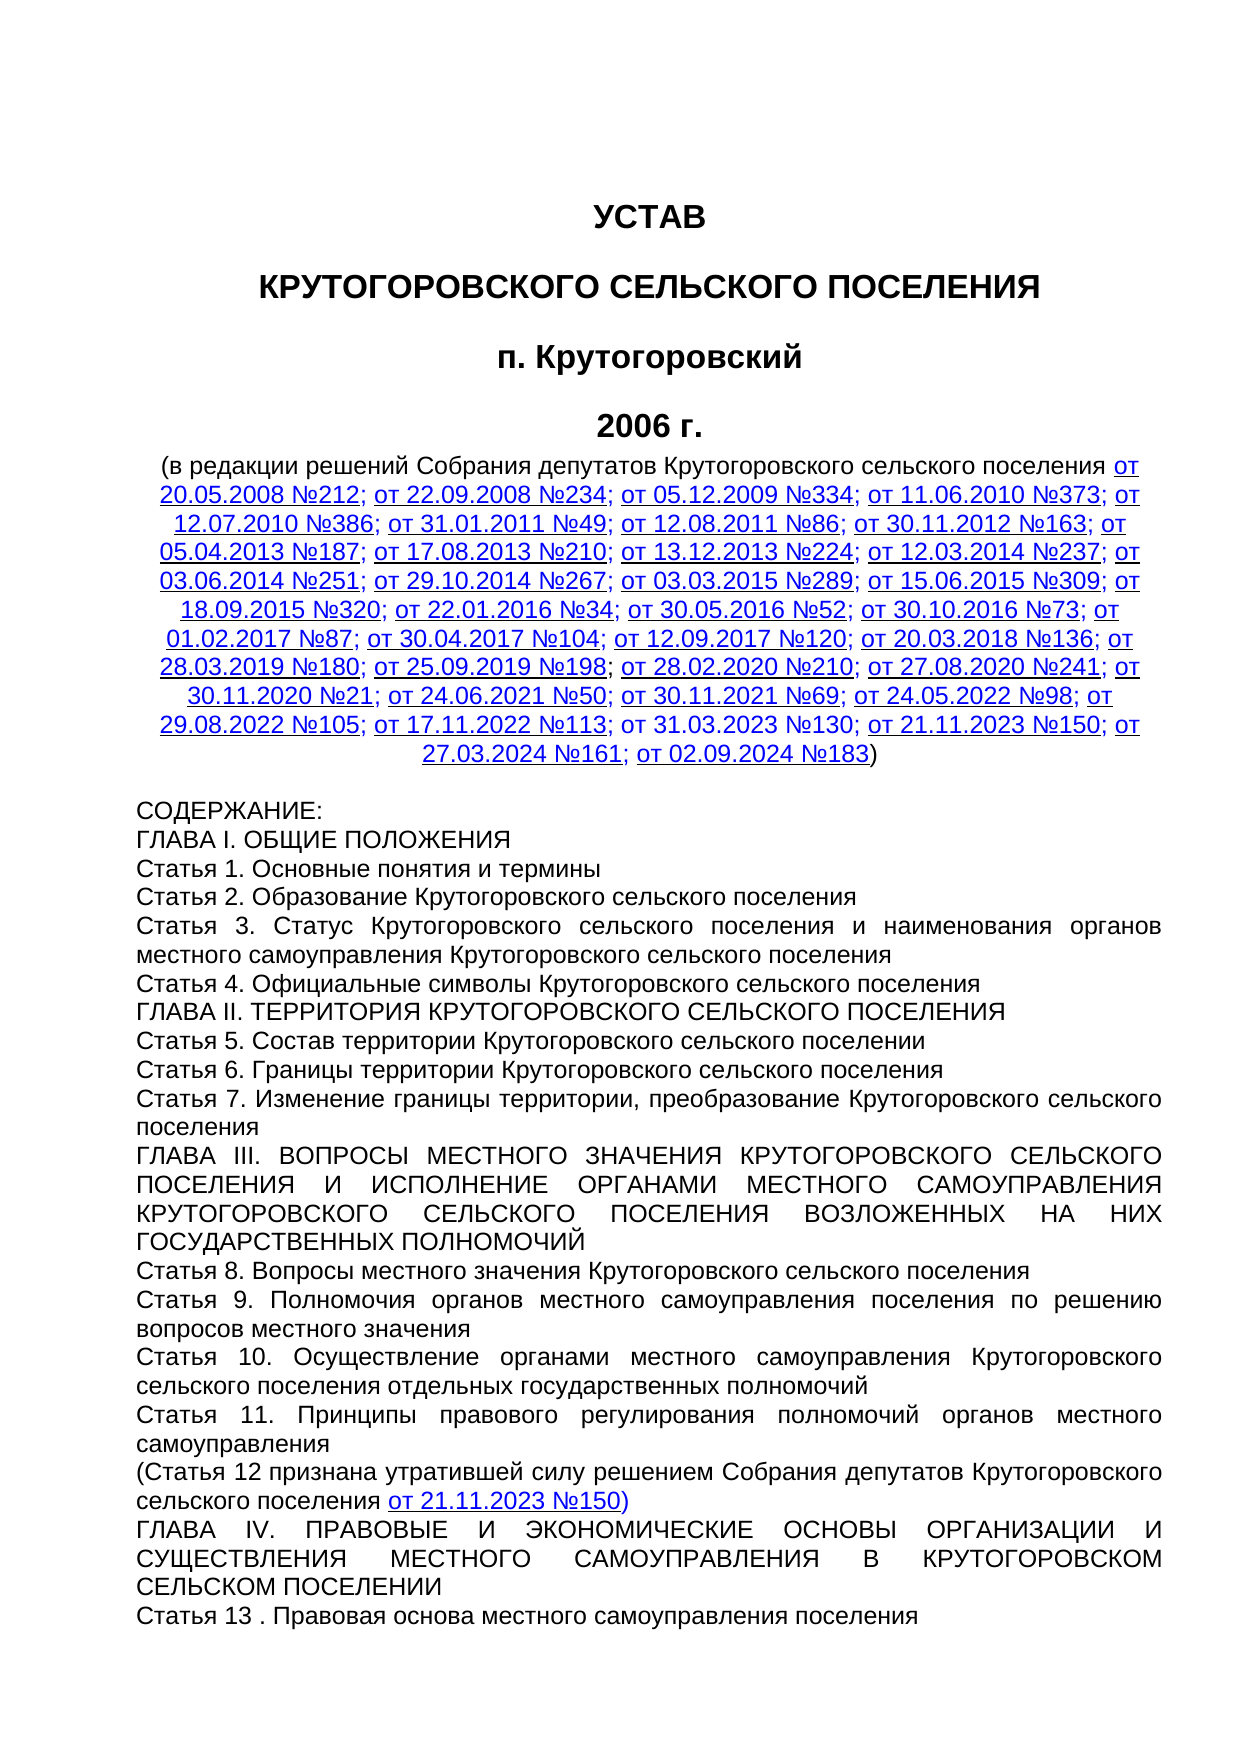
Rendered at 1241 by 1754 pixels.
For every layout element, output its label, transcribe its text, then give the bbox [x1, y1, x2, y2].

text 2006 г. [136, 406, 1163, 445]
text (Статья 12 признана утратившей силу решением Собрания депутатов Крутогоровского сельского поселения от 21.11.2023 №150) [136, 1457, 1163, 1515]
text Статья 1. Основные понятия и термины [136, 853, 1163, 882]
text Статья 5. Состав территории Крутогоровского сельского поселении [136, 1026, 1163, 1055]
text СОДЕРЖАНИЕ: [136, 796, 1163, 825]
text п. Крутогоровский [136, 337, 1163, 375]
text Статья 3. Статус Крутогоровского сельского поселения и наименования органов местного самоуправления Крутогоровского сельского поселения [136, 911, 1163, 968]
text Статья 10. Осуществление органами местного самоуправления Крутогоровского сельского поселения отдельных государственных полномочий [136, 1342, 1163, 1400]
text Статья 6. Границы территории Крутогоровского сельского поселения [136, 1055, 1163, 1083]
text (в редакции решений Собрания депутатов Крутогоровского сельского поселения от 20.05.2008 №212; от 22.09.2008 №234; от 05.12.2009 №334; от 11.06.2010 №373; от 12.07.2010 №386; от 31.01.2011 №49; от 12.08.2011 №86; от 30.11.2012 №163; от 05.04.2013 №187; от 17.08.2013 №210; от 13.12.2013 №224; от 12.03.2014 №237; от 03.06.2014 №251; от 29.10.2014 №267; от 03.03.2015 №289; от 15.06.2015 №309; от 18.09.2015 №320; от 22.01.2016 №34; от 30.05.2016 №52; от 30.10.2016 №73; от 01.02.2017 №87; от 30.04.2017 №104; от 12.09.2017 №120; от 20.03.2018 №136; от 28.03.2019 №180; от 25.09.2019 №198; от 28.02.2020 №210; от 27.08.2020 №241; от 30.11.2020 №21; от 24.06.2021 №50; от 30.11.2021 №69; от 24.05.2022 №98; от 29.08.2022 №105; от 17.11.2022 №113; от 31.03.2023 №130; от 21.11.2023 №150; от 27.03.2024 №161; от 02.09.2024 №183) [136, 451, 1163, 767]
text Статья 9. Полномочия органов местного самоуправления поселения по решению вопросов местного значения [136, 1285, 1163, 1342]
text ﻿ [148, 131, 1151, 160]
text Статья 2. Образование Крутогоровского сельского поселения [136, 882, 1163, 911]
text ГЛАВА I. ОБЩИЕ ПОЛОЖЕНИЯ [136, 825, 1163, 853]
text ГЛАВА III. ВОПРОСЫ МЕСТНОГО ЗНАЧЕНИЯ КРУТОГОРОВСКОГО СЕЛЬСКОГО ПОСЕЛЕНИЯ И ИСПОЛНЕНИЕ ОРГАНАМИ МЕСТНОГО САМОУПРАВЛЕНИЯ КРУТОГОРОВСКОГО СЕЛЬСКОГО ПОСЕЛЕНИЯ ВОЗЛОЖЕННЫХ НА НИХ ГОСУДАРСТВЕННЫХ ПОЛНОМОЧИЙ [136, 1141, 1163, 1256]
text УСТАВ [136, 197, 1163, 236]
text ГЛАВА II. ТЕРРИТОРИЯ КРУТОГОРОВСКОГО СЕЛЬСКОГО ПОСЕЛЕНИЯ [136, 997, 1163, 1026]
text Статья 11. Принципы правового регулирования полномочий органов местного самоуправления [136, 1400, 1163, 1457]
text КРУТОГОРОВСКОГО СЕЛЬСКОГО ПОСЕЛЕНИЯ [136, 267, 1163, 305]
text Статья 8. Вопросы местного значения Крутогоровского сельского поселения [136, 1256, 1163, 1285]
text Статья 7. Изменение границы территории, преобразование Крутогоровского сельского поселения [136, 1083, 1163, 1141]
text ГЛАВА IV. ПРАВОВЫЕ И ЭКОНОМИЧЕСКИЕ ОСНОВЫ ОРГАНИЗАЦИИ И СУЩЕСТВЛЕНИЯ МЕСТНОГО САМОУПРАВЛЕНИЯ В КРУТОГОРОВСКОМ СЕЛЬСКОМ ПОСЕЛЕНИИ [136, 1515, 1163, 1601]
text Статья 4. Официальные символы Крутогоровского сельского поселения [136, 968, 1163, 997]
text Статья 13 . Правовая основа местного самоуправления поселения [136, 1601, 1163, 1630]
